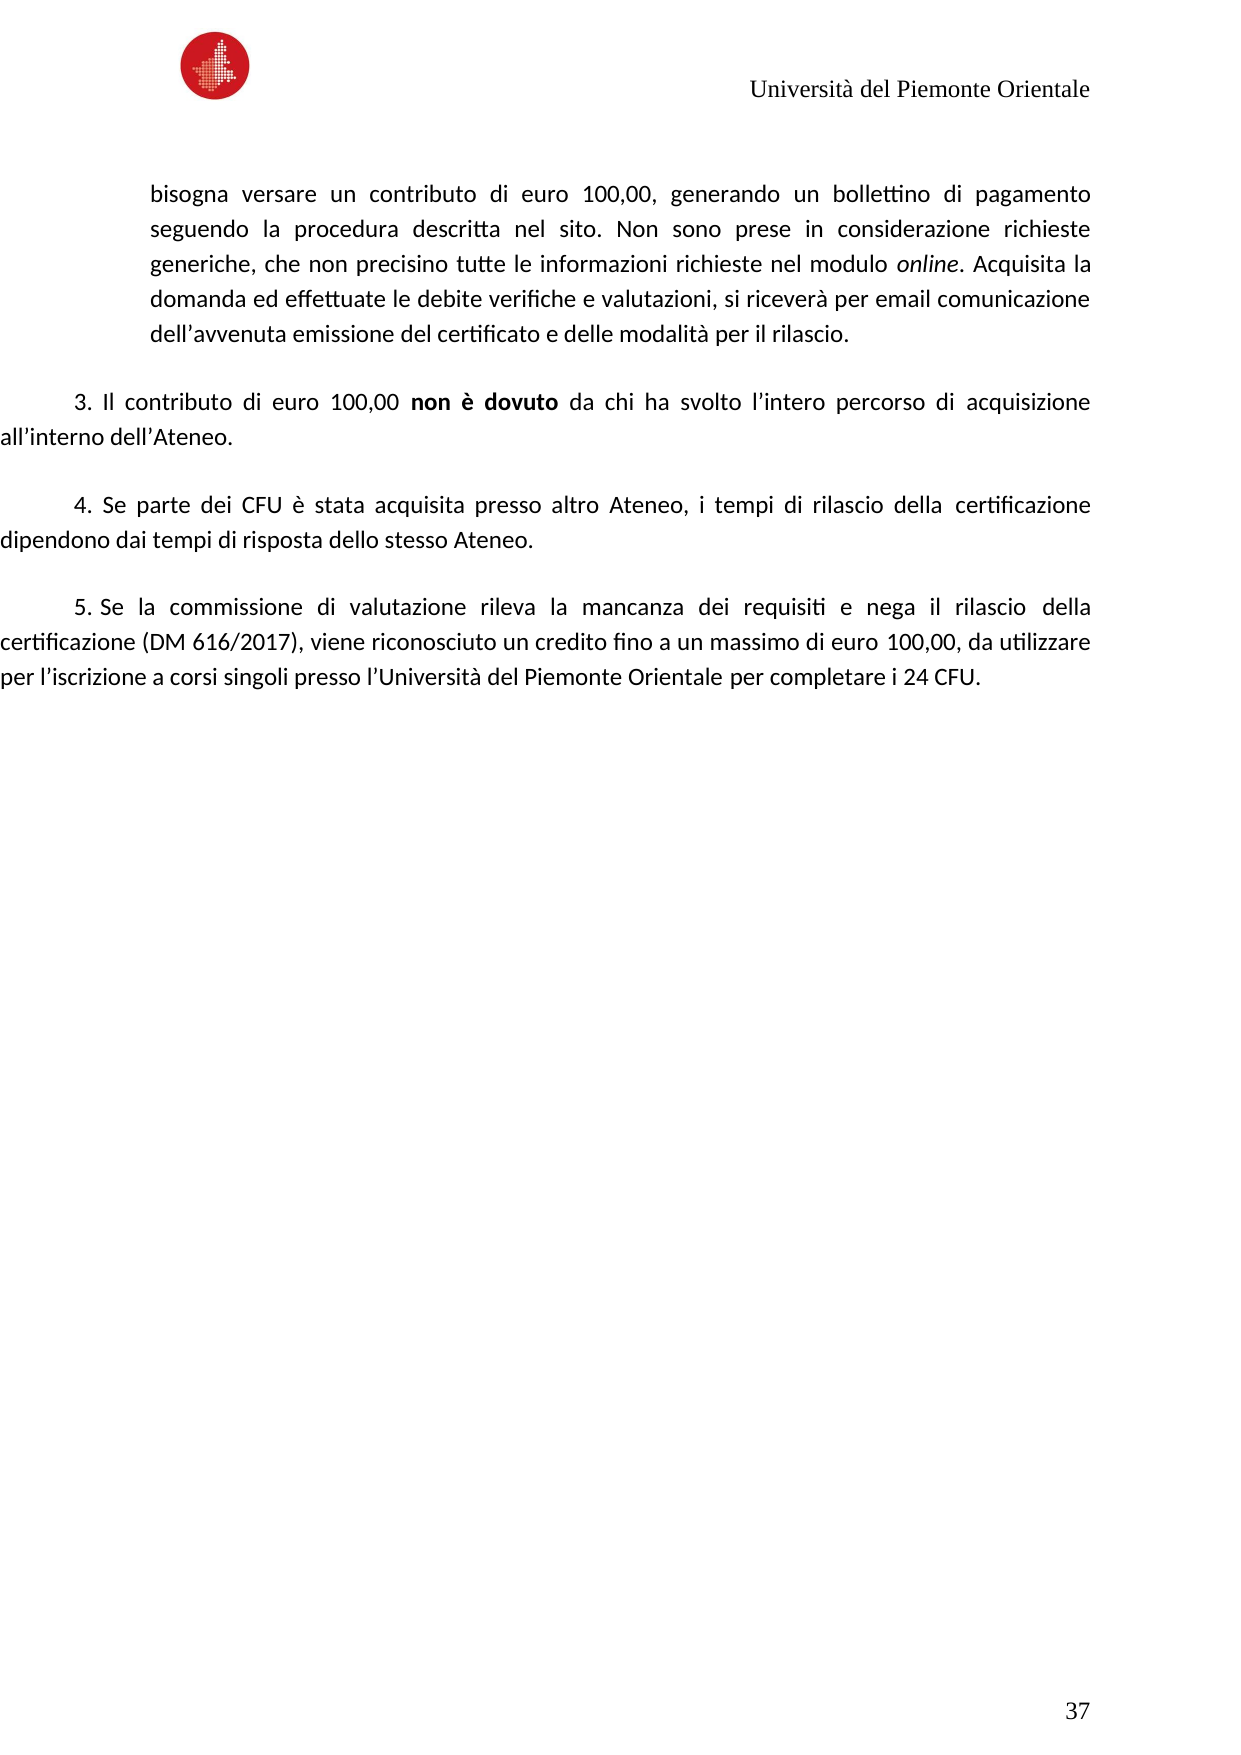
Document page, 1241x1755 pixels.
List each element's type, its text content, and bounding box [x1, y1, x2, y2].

text bisogna versare un contributo di euro 100,00, generando un bollettino di pagamento seguendo la procedura descritta nel sito. Non sono prese in considerazione richieste generiche, che non precisino tutte le informazioni richieste nel modulo online. Acquisita la domanda ed effettuate le debite verifiche e valutazioni, si riceverà per email comunicazione dell’avvenuta emissione del certificato e delle modalità per il rilascio. [150, 178, 1091, 349]
list Se parte dei CFU è stata acquisita presso altro Ateneo, i tempi di rilascio della certificazione dipendono dai tempi di risposta dello stesso Ateneo. [0, 489, 1091, 554]
list Se la commissione di valutazione rileva la mancanza dei requisiti e nega il rilascio della certificazione (DM 616/2017), viene riconosciuto un credito fino a un massimo di euro 100,00, da utilizzare per l’iscrizione a corsi singoli presso l’Università del Piemonte Orientale per completare i 24 CFU. [0, 591, 1091, 692]
list Il contributo di euro 100,00 non è dovuto da chi ha svolto l’intero percorso di acquisizione all’interno dell’Ateneo. [0, 386, 1091, 452]
